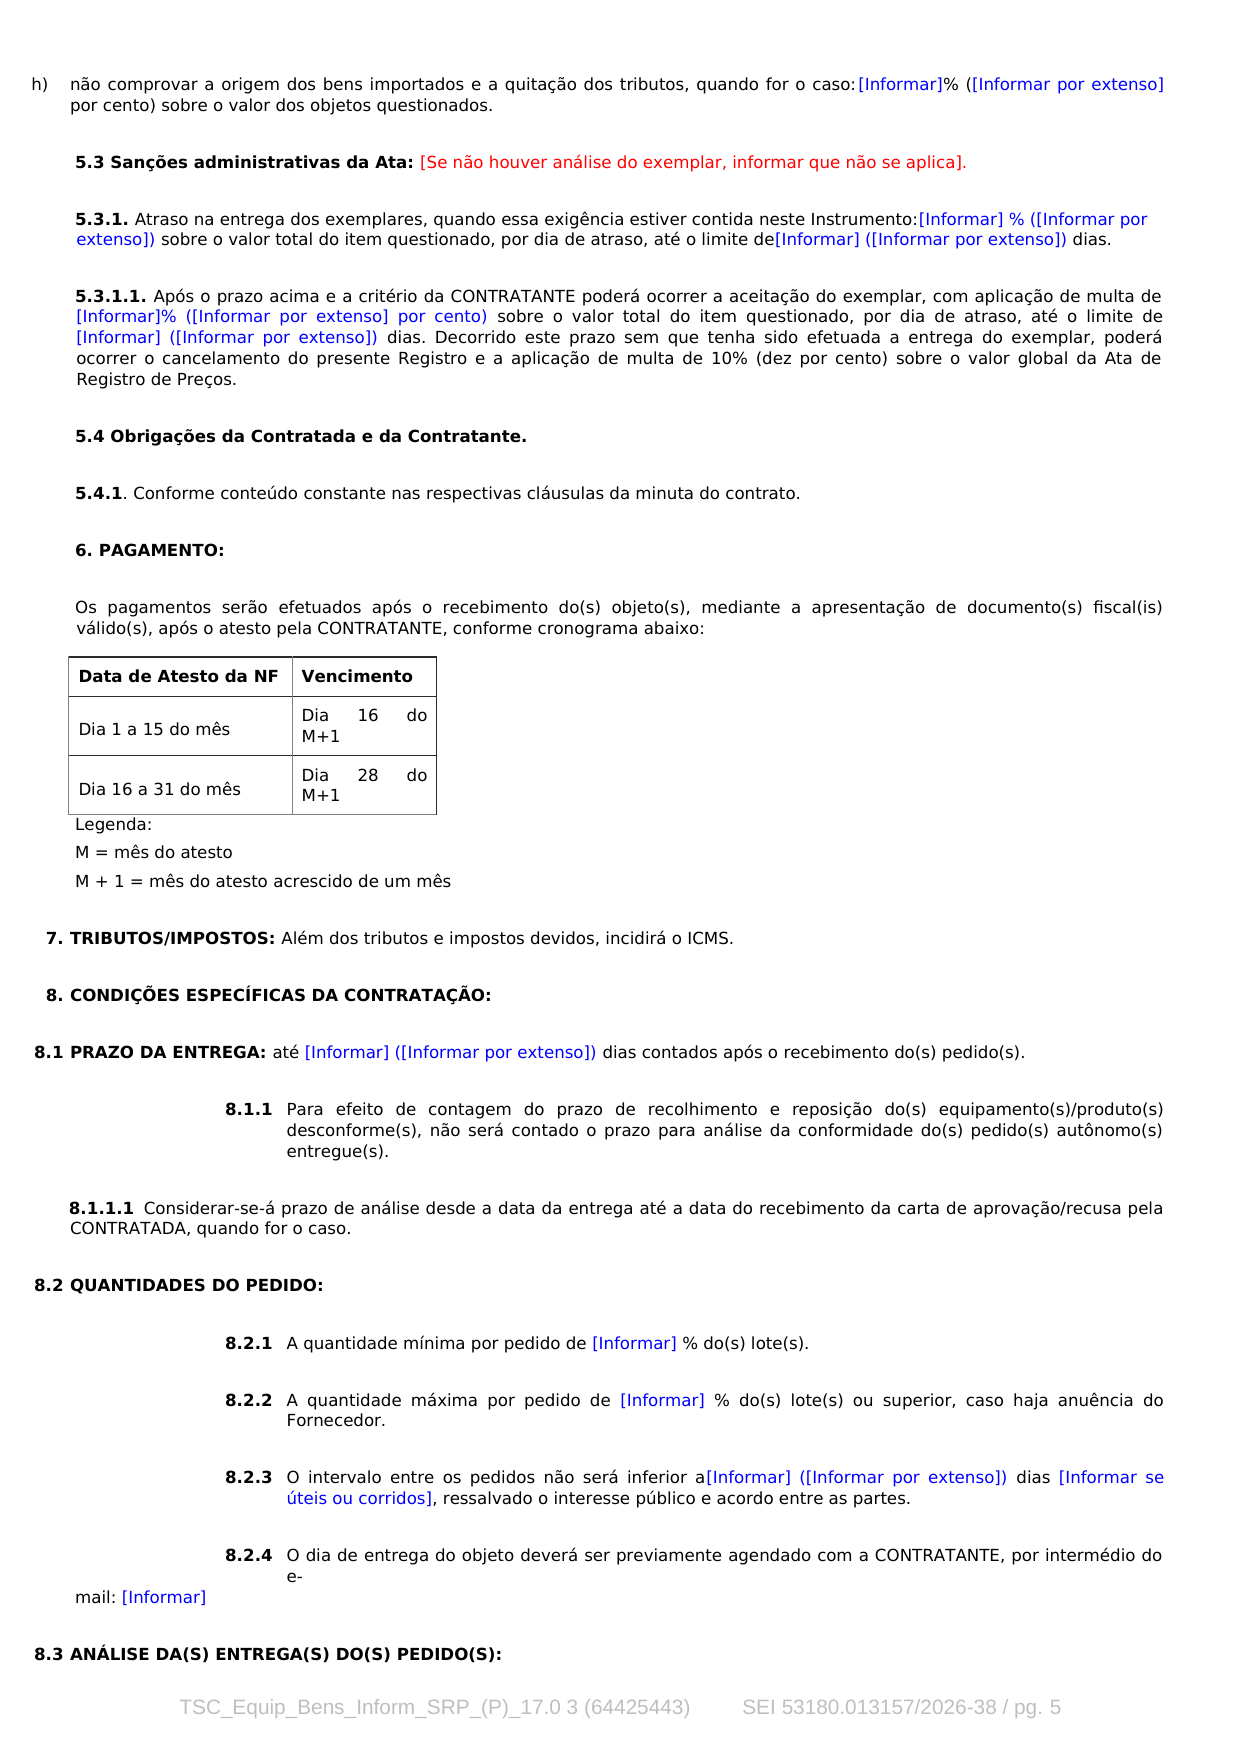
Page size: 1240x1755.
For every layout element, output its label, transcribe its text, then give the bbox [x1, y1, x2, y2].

text Os pagamentos serão efetuados após o recebimento do(s) objeto(s), mediante a apresentação de documento(s) fiscal(is) válido(s), após o atesto pela CONTRATANTE, conforme cronograma abaixo: [75, 598, 1164, 638]
list O dia de entrega do objeto deverá ser previamente agendado com a CONTRATANTE, por intermédio do e- [225, 1546, 1164, 1586]
table_cell Dia 16 a 31 do mês [69, 756, 292, 814]
list não comprovar a origem dos bens importados e a quitação dos tributos, quando for o caso:[Informar]% ([Informar por extenso] por cento) sobre o valor dos objetos questionados. [31, 75, 1164, 115]
table_cell Dia 1 a 15 do mês [69, 697, 292, 755]
text 5.3 Sanções administrativas da Ata: [Se não houver análise do exemplar, informar que não se aplica]. [75, 153, 1164, 172]
list Considerar-se-á prazo de análise desde a data da entrega até a data do recebimento da carta de aprovação/recusa pela CONTRATADA, quando for o caso. [69, 1198, 1164, 1239]
list TRIBUTOS/IMPOSTOS: Além dos tributos e impostos devidos, incidirá o ICMS. [46, 929, 1164, 948]
text 5.4 Obrigações da Contratada e da Contratante. [75, 427, 1169, 446]
list A quantidade mínima por pedido de [Informar] % do(s) lote(s). [225, 1333, 1164, 1353]
text 5.3.1. Atraso na entrega dos exemplares, quando essa exigência estiver contida neste Instrumento:[Informar] % ([Informar por extenso]) sobre o valor total do item questionado, por dia de atraso, até o limite de[Informar] ([Informar por extenso]) dias. [75, 210, 1169, 249]
list ANÁLISE DA(S) ENTREGA(S) DO(S) PEDIDO(S): [34, 1645, 1169, 1664]
text 5.3.1.1. Após o prazo acima e a critério da CONTRATANTE poderá ocorrer a aceitação do exemplar, com aplicação de multa de [Informar]% ([Informar por extenso] por cento) sobre o valor total do item questionado, por dia de atraso, até o limite de [Informar] ([Informar por extenso]) dias. Decorrido este prazo sem que tenha sido efetuada a entrega do exemplar, poderá ocorrer o cancelamento do presente Registro e a aplicação de multa de 10% (dez por cento) sobre o valor global da Ata de Registro de Preços. [75, 287, 1164, 389]
list PRAZO DA ENTREGA: até [Informar] ([Informar por extenso]) dias contados após o recebimento do(s) pedido(s). [34, 1043, 1169, 1062]
list QUANTIDADES DO PEDIDO: [34, 1276, 1169, 1296]
list O intervalo entre os pedidos não será inferior a[Informar] ([Informar por extenso]) dias [Informar se úteis ou corridos], ressalvado o interesse público e acordo entre as partes. [225, 1468, 1164, 1508]
list A quantidade máxima por pedido de [Informar] % do(s) lote(s) ou superior, caso haja anuência do Fornecedor. [225, 1391, 1164, 1431]
table_cell Dia 16 do M+1 [293, 697, 436, 755]
text 6. PAGAMENTO: [75, 541, 1169, 560]
list Para efeito de contagem do prazo de recolhimento e reposição do(s) equipamento(s)/produto(s) desconforme(s), não será contado o prazo para análise da conformidade do(s) pedido(s) autônomo(s) entregue(s). [225, 1100, 1164, 1161]
text M = mês do atesto [75, 843, 1164, 863]
text mail: [Informar] [75, 1588, 1138, 1607]
table_cell Dia 28 do M+1 [293, 756, 436, 814]
list CONDIÇÕES ESPECÍFICAS DA CONTRATAÇÃO: [46, 986, 1164, 1005]
table_header Data de Atesto da NF [69, 658, 292, 696]
text 5.4.1. Conforme conteúdo constante nas respectivas cláusulas da minuta do contrato. [75, 484, 1164, 503]
table_header Vencimento [293, 658, 436, 696]
text Legenda: [75, 815, 1164, 835]
text M + 1 = mês do atesto acrescido de um mês [75, 872, 1164, 891]
